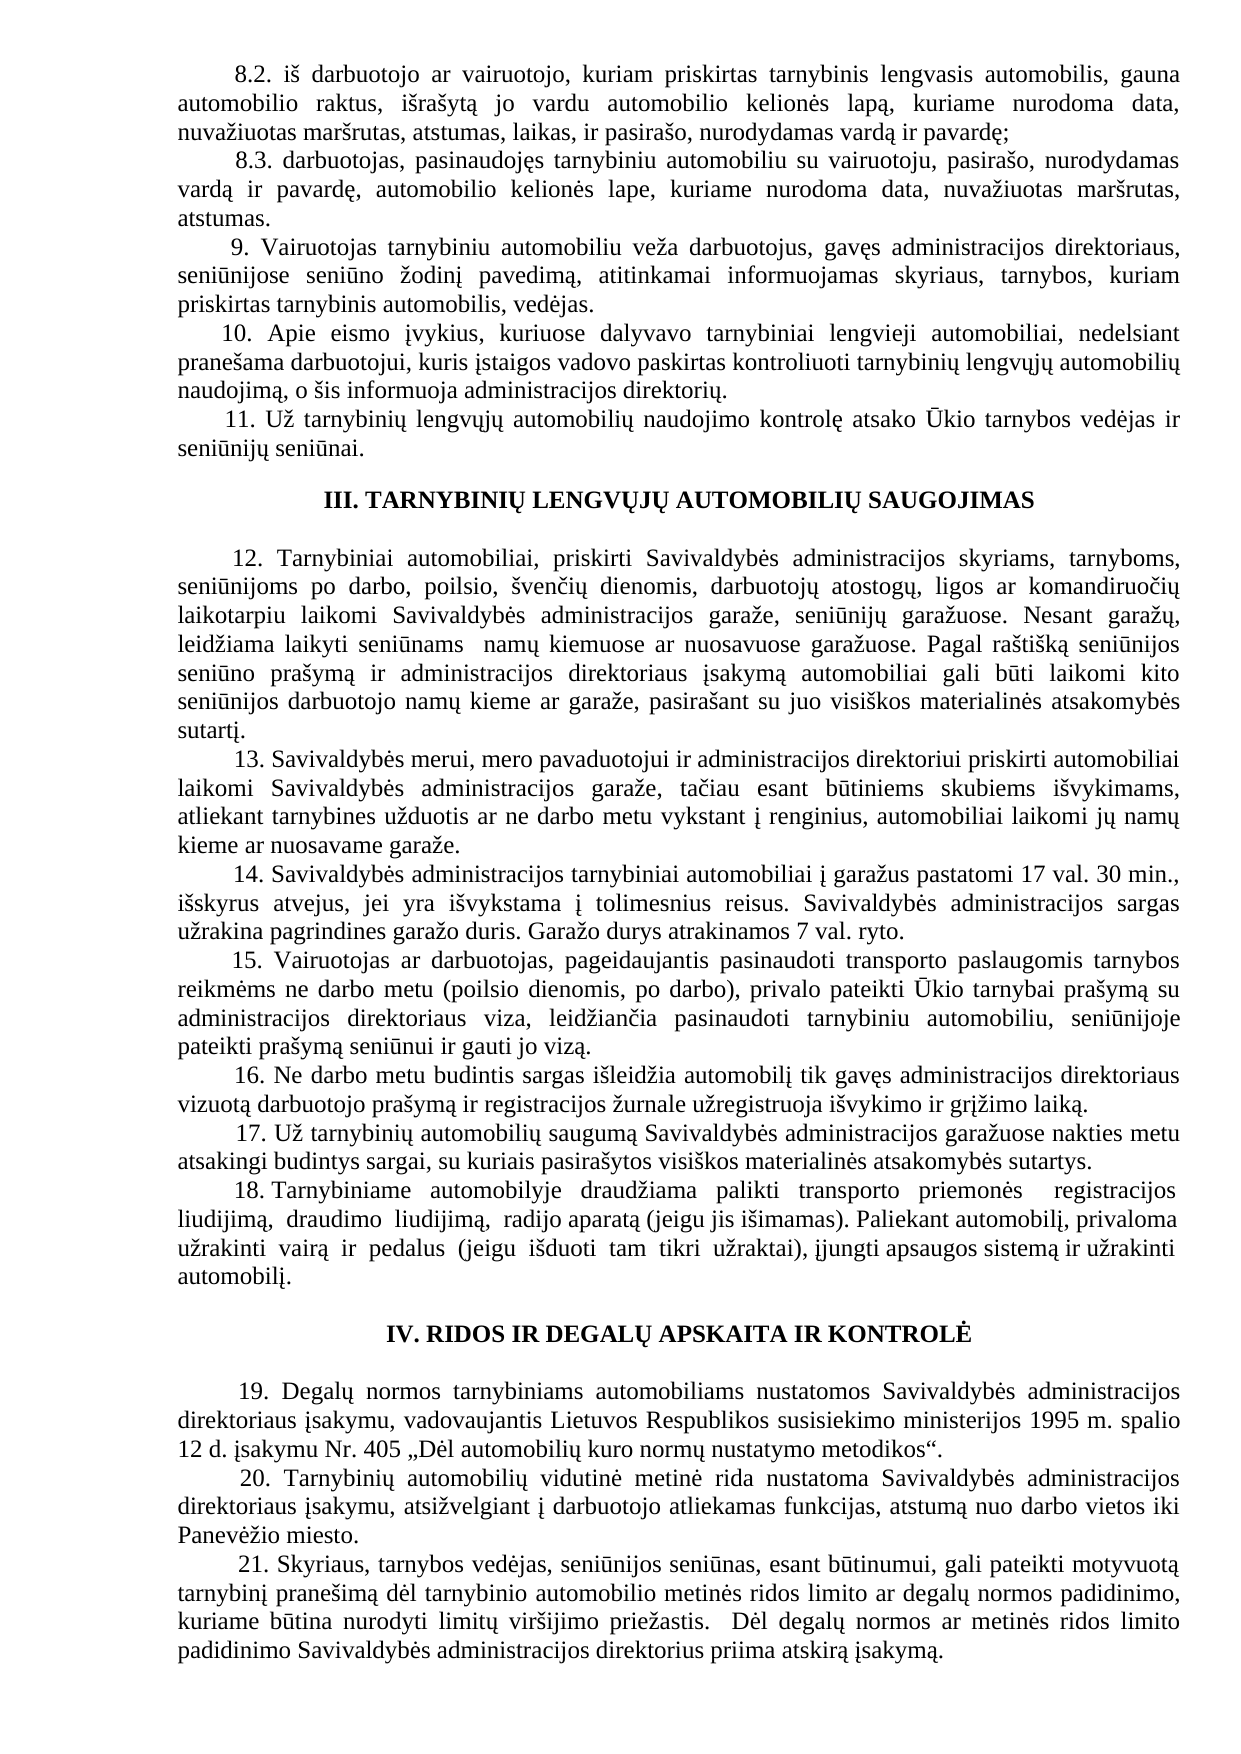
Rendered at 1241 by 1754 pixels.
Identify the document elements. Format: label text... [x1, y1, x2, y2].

text 20. Tarnybinių automobilių vidutinė metinė rida nustatoma Savivaldybės administracijos direktoriaus įsakymu, atsižvelgiant į darbuotojo atliekamas funkcijas, atstumą nuo darbo vietos iki Panevėžio miesto. [177, 1463, 1181, 1549]
text 18. Tarnybiniame automobilyje draudžiama palikti transporto priemonės registracijos liudijimą, draudimo liudijimą, radijo aparatą (jeigu jis išimamas). Paliekant automobilį, privaloma užrakinti vairą ir pedalus (jeigu išduoti tam tikri užraktai), įjungti apsaugos sistemą ir užrakinti automobilį. [177, 1175, 1181, 1290]
text 19. Degalų normos tarnybiniams automobiliams nustatomos Savivaldybės administracijos direktoriaus įsakymu, vadovaujantis Lietuvos Respublikos susisiekimo ministerijos 1995 m. spalio 12 d. įsakymu Nr. 405 „Dėl automobilių kuro normų nustatymo metodikos“. [177, 1376, 1181, 1463]
text 9. Vairuotojas tarnybiniu automobiliu veža darbuotojus, gavęs administracijos direktoriaus, seniūnijose seniūno žodinį pavedimą, atitinkamai informuojamas skyriaus, tarnybos, kuriam priskirtas tarnybinis automobilis, vedėjas. [177, 232, 1181, 318]
text 13. Savivaldybės merui, mero pavaduotojui ir administracijos direktoriui priskirti automobiliai laikomi Savivaldybės administracijos garaže, tačiau esant būtiniems skubiems išvykimams, atliekant tarnybines užduotis ar ne darbo metu vykstant į renginius, automobiliai laikomi jų namų kieme ar nuosavame garaže. [177, 744, 1181, 859]
text 15. Vairuotojas ar darbuotojas, pageidaujantis pasinaudoti transporto paslaugomis tarnybos reikmėms ne darbo metu (poilsio dienomis, po darbo), privalo pateikti Ūkio tarnybai prašymą su administracijos direktoriaus viza, leidžiančia pasinaudoti tarnybiniu automobiliu, seniūnijoje pateikti prašymą seniūnui ir gauti jo vizą. [177, 945, 1181, 1060]
text 8.3. darbuotojas, pasinaudojęs tarnybiniu automobiliu su vairuotoju, pasirašo, nurodydamas vardą ir pavardę, automobilio kelionės lape, kuriame nurodoma data, nuvažiuotas maršrutas, atstumas. [177, 145, 1181, 232]
text IV. RIDOS IR DEGALŲ APSKAITA IR KONTROLĖ [177, 1319, 1181, 1348]
text 16. Ne darbo metu budintis sargas išleidžia automobilį tik gavęs administracijos direktoriaus vizuotą darbuotojo prašymą ir registracijos žurnale užregistruoja išvykimo ir grįžimo laiką. [177, 1060, 1181, 1118]
text 8.2. iš darbuotojo ar vairuotojo, kuriam priskirtas tarnybinis lengvasis automobilis, gauna automobilio raktus, išrašytą jo vardu automobilio kelionės lapą, kuriame nurodoma data, nuvažiuotas maršrutas, atstumas, laikas, ir pasirašo, nurodydamas vardą ir pavardę; [177, 59, 1181, 145]
text 12. Tarnybiniai automobiliai, priskirti Savivaldybės administracijos skyriams, tarnyboms, seniūnijoms po darbo, poilsio, švenčių dienomis, darbuotojų atostogų, ligos ar komandiruočių laikotarpiu laikomi Savivaldybės administracijos garaže, seniūnijų garažuose. Nesant garažų, leidžiama laikyti seniūnams namų kiemuose ar nuosavuose garažuose. Pagal raštišką seniūnijos seniūno prašymą ir administracijos direktoriaus įsakymą automobiliai gali būti laikomi kito seniūnijos darbuotojo namų kieme ar garaže, pasirašant su juo visiškos materialinės atsakomybės sutartį. [177, 543, 1181, 744]
text 21. Skyriaus, tarnybos vedėjas, seniūnijos seniūnas, esant būtinumui, gali pateikti motyvuotą tarnybinį pranešimą dėl tarnybinio automobilio metinės ridos limito ar degalų normos padidinimo, kuriame būtina nurodyti limitų viršijimo priežastis. Dėl degalų normos ar metinės ridos limito padidinimo Savivaldybės administracijos direktorius priima atskirą įsakymą. [177, 1549, 1181, 1664]
text 11. Už tarnybinių lengvųjų automobilių naudojimo kontrolę atsako Ūkio tarnybos vedėjas ir seniūnijų seniūnai. [177, 404, 1181, 462]
text 14. Savivaldybės administracijos tarnybiniai automobiliai į garažus pastatomi 17 val. 30 min., išskyrus atvejus, jei yra išvykstama į tolimesnius reisus. Savivaldybės administracijos sargas užrakina pagrindines garažo duris. Garažo durys atrakinamos 7 val. ryto. [177, 859, 1181, 945]
text 10. Apie eismo įvykius, kuriuose dalyvavo tarnybiniai lengvieji automobiliai, nedelsiant pranešama darbuotojui, kuris įstaigos vadovo paskirtas kontroliuoti tarnybinių lengvųjų automobilių naudojimą, o šis informuoja administracijos direktorių. [177, 318, 1181, 404]
text III. TARNYBINIŲ LENGVŲJŲ AUTOMOBILIŲ SAUGOJIMAS [177, 485, 1181, 514]
text 17. Už tarnybinių automobilių saugumą Savivaldybės administracijos garažuose nakties metu atsakingi budintys sargai, su kuriais pasirašytos visiškos materialinės atsakomybės sutartys. [177, 1118, 1181, 1175]
